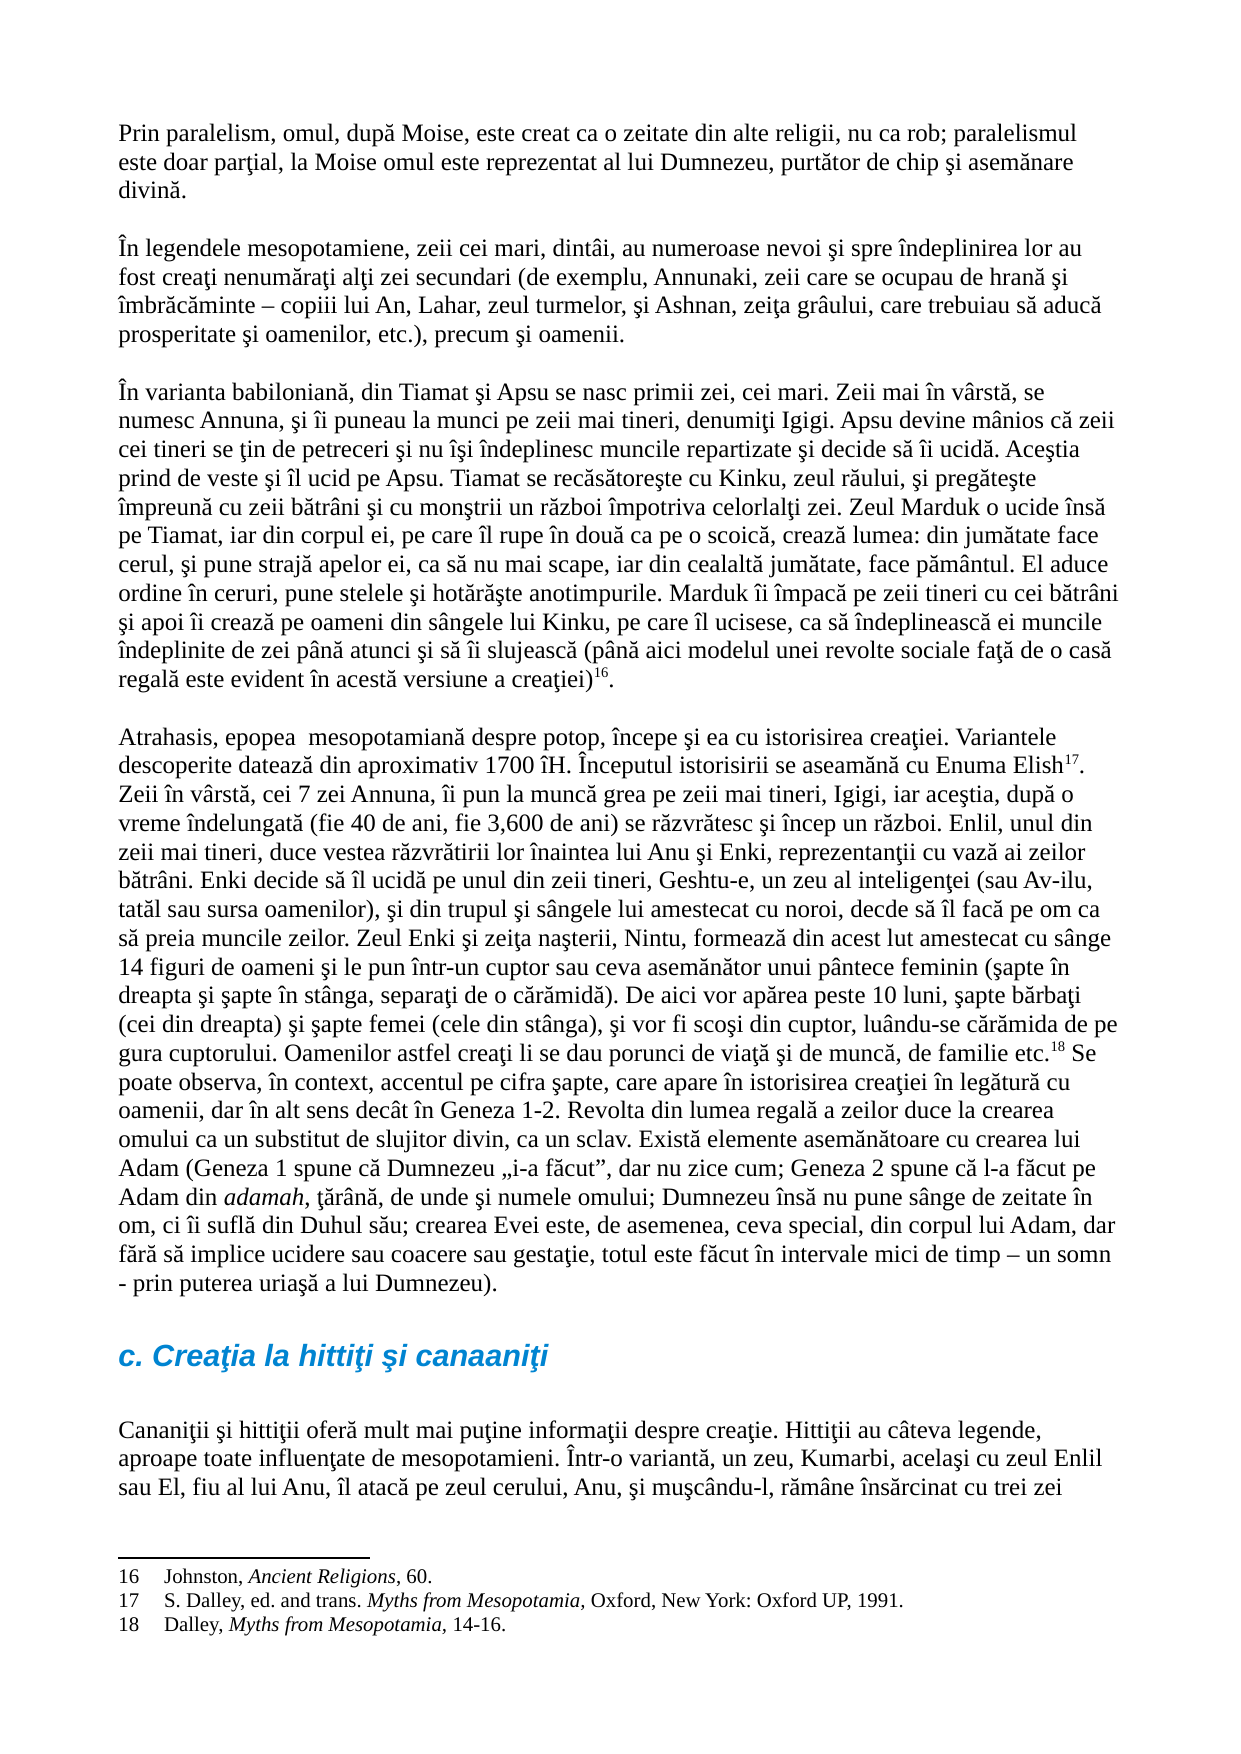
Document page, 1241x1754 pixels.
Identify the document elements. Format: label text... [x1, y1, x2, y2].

subtitle c. Creaţia la hittiţi şi canaaniţi [118, 1338, 1122, 1373]
text Cananiţii şi hittiţii oferă mult mai puţine informaţii despre creaţie. Hittiţii au câteva legende, aproape toate influenţate de mesopotamieni. Într-o variantă, un zeu, Kumarbi, acelaşi cu zeul Enlil sau El, fiu al lui Anu, îl atacă pe zeul cerului, Anu, şi muşcându-l, rămâne însărcinat cu trei zei [118, 1415, 1122, 1501]
text S. Dalley, ed. and trans. Myths from Mesopotamia, Oxford, New York: Oxford UP, 1991. [118, 1588, 1122, 1612]
text Johnston, Ancient Religions, 60. [118, 1564, 1122, 1588]
text În legendele mesopotamiene, zeii cei mari, dintâi, au numeroase nevoi şi spre îndeplinirea lor au fost creaţi nenumăraţi alţi zei secundari (de exemplu, Annunaki, zeii care se ocupau de hrană şi îmbrăcăminte – copiii lui An, Lahar, zeul turmelor, şi Ashnan, zeiţa grâului, care trebuiau să aducă prosperitate şi oamenilor, etc.), precum şi oamenii. [118, 233, 1122, 348]
text Atrahasis, epopea mesopotamiană despre potop, începe şi ea cu istorisirea creaţiei. Variantele descoperite datează din aproximativ 1700 îH. Începutul istorisirii se aseamănă cu Enuma Elish. Zeii în vârstă, cei 7 zei Annuna, îi pun la muncă grea pe zeii mai tineri, Igigi, iar aceştia, după o vreme îndelungată (fie 40 de ani, fie 3,600 de ani) se răzvrătesc şi încep un război. Enlil, unul din zeii mai tineri, duce vestea răzvrătirii lor înaintea lui Anu şi Enki, reprezentanţii cu vază ai zeilor bătrâni. Enki decide să îl ucidă pe unul din zeii tineri, Geshtu-e, un zeu al inteligenţei (sau Av-ilu, tatăl sau sursa oamenilor), şi din trupul şi sângele lui amestecat cu noroi, decde să îl facă pe om ca să preia muncile zeilor. Zeul Enki şi zeiţa naşterii, Nintu, formează din acest lut amestecat cu sânge 14 figuri de oameni şi le pun într-un cuptor sau ceva asemănător unui pântece feminin (şapte în dreapta şi şapte în stânga, separaţi de o cărămidă). De aici vor apărea peste 10 luni, şapte bărbaţi (cei din dreapta) şi şapte femei (cele din stânga), şi vor fi scoşi din cuptor, luându-se cărămida de pe gura cuptorului. Oamenilor astfel creaţi li se dau porunci de viaţă şi de muncă, de familie etc. Se poate observa, în context, accentul pe cifra şapte, care apare în istorisirea creaţiei în legătură cu oamenii, dar în alt sens decât în Geneza 1-2. Revolta din lumea regală a zeilor duce la crearea omului ca un substitut de slujitor divin, ca un sclav. Există elemente asemănătoare cu crearea lui Adam (Geneza 1 spune că Dumnezeu „i-a făcut”, dar nu zice cum; Geneza 2 spune că l-a făcut pe Adam din adamah, ţărână, de unde şi numele omului; Dumnezeu însă nu pune sânge de zeitate în om, ci îi suflă din Duhul său; crearea Evei este, de asemenea, ceva special, din corpul lui Adam, dar fără să implice ucidere sau coacere sau gestaţie, totul este făcut în intervale mici de timp – un somn - prin puterea uriaşă a lui Dumnezeu). [118, 722, 1122, 1297]
text Dalley, Myths from Mesopotamia, 14-16. [118, 1612, 1122, 1636]
text În varianta babiloniană, din Tiamat şi Apsu se nasc primii zei, cei mari. Zeii mai în vârstă, se numesc Annuna, şi îi puneau la munci pe zeii mai tineri, denumiţi Igigi. Apsu devine mânios că zeii cei tineri se ţin de petreceri şi nu îşi îndeplinesc muncile repartizate şi decide să îi ucidă. Aceştia prind de veste şi îl ucid pe Apsu. Tiamat se recăsătoreşte cu Kinku, zeul răului, şi pregăteşte împreună cu zeii bătrâni şi cu monştrii un război împotriva celorlalţi zei. Zeul Marduk o ucide însă pe Tiamat, iar din corpul ei, pe care îl rupe în două ca pe o scoică, crează lumea: din jumătate face cerul, şi pune strajă apelor ei, ca să nu mai scape, iar din cealaltă jumătate, face pământul. El aduce ordine în ceruri, pune stelele şi hotărăşte anotimpurile. Marduk îi împacă pe zeii tineri cu cei bătrâni şi apoi îi crează pe oameni din sângele lui Kinku, pe care îl ucisese, ca să îndeplinească ei muncile îndeplinite de zei până atunci şi să îi slujească (până aici modelul unei revolte sociale faţă de o casă regală este evident în acestă versiune a creaţiei). [118, 377, 1122, 693]
text Prin paralelism, omul, după Moise, este creat ca o zeitate din alte religii, nu ca rob; paralelismul este doar parţial, la Moise omul este reprezentat al lui Dumnezeu, purtător de chip şi asemănare divină. [118, 118, 1122, 204]
